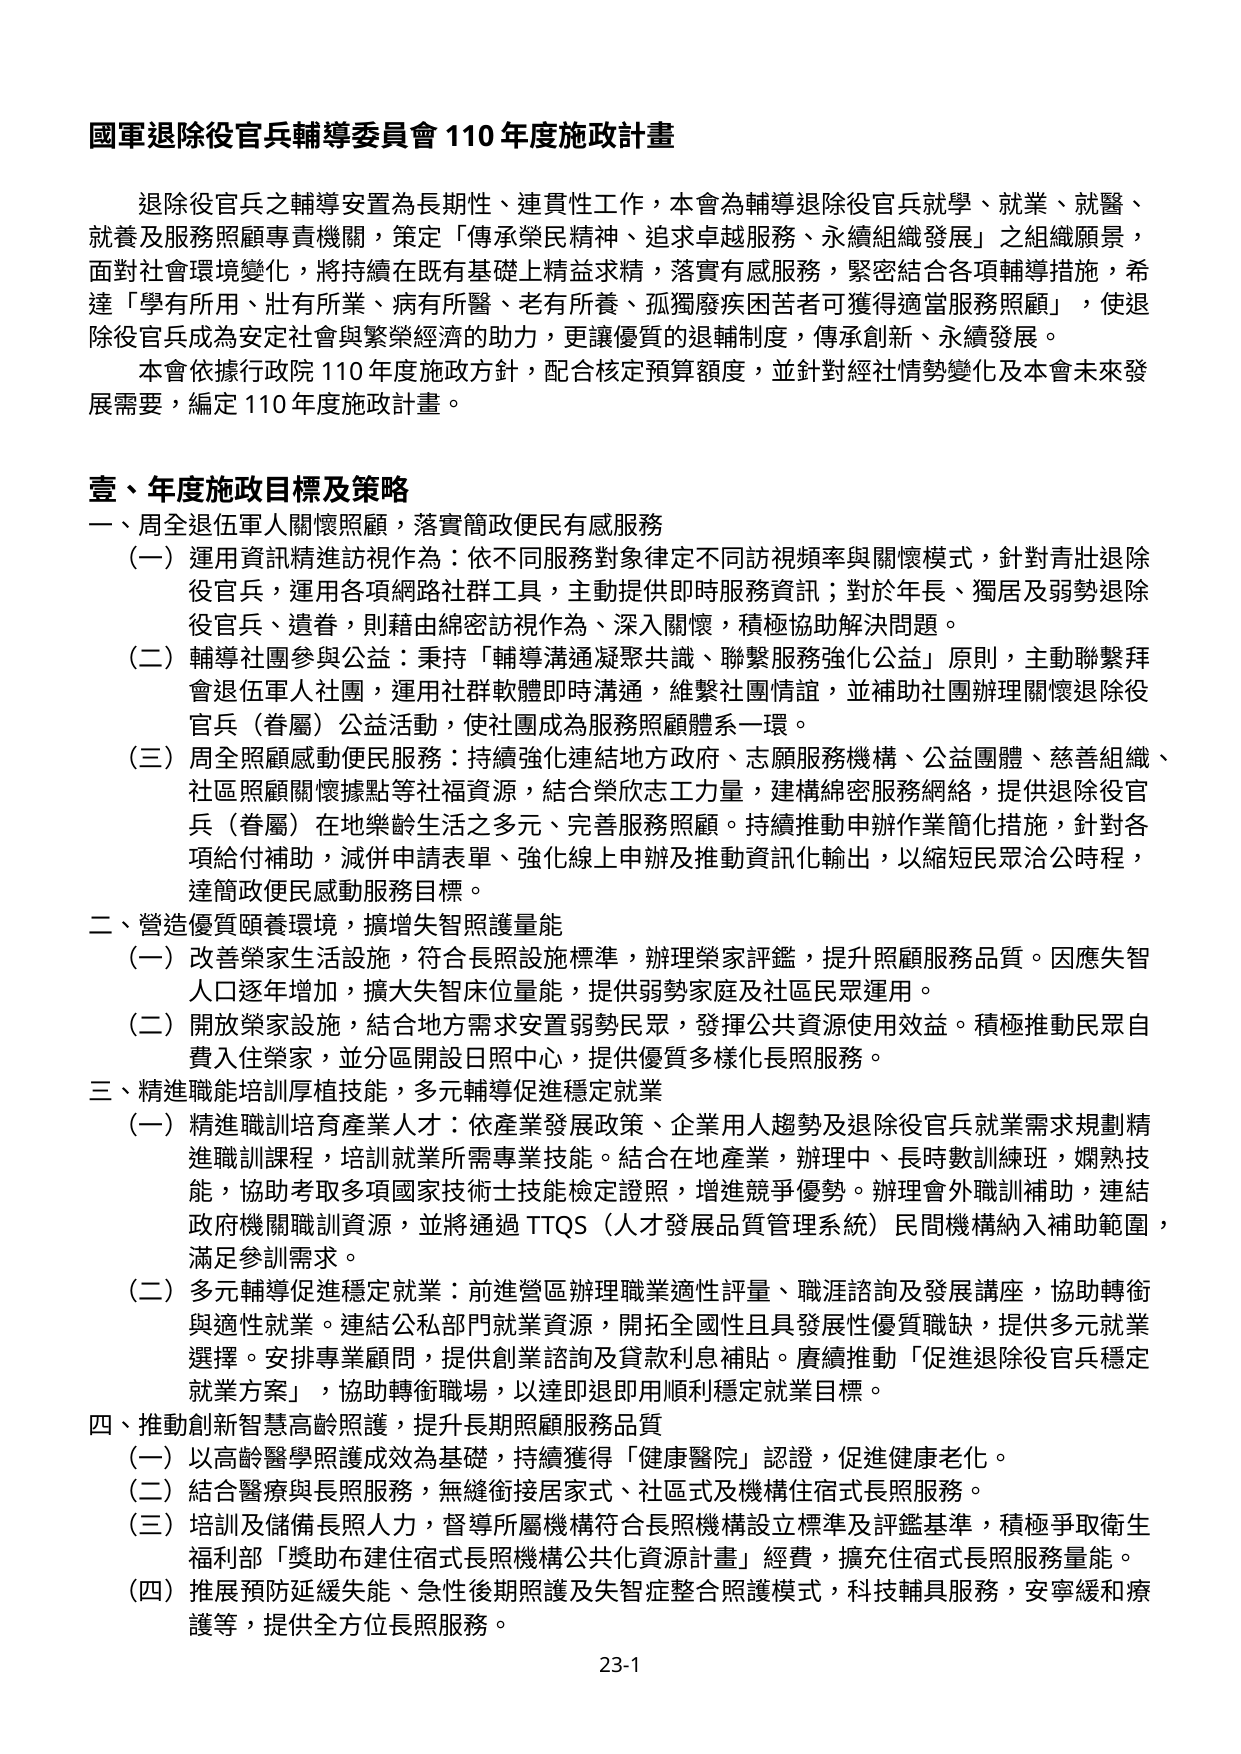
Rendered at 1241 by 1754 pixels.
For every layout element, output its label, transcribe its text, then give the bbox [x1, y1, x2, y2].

text （二）多元輔導促進穩定就業：前進營區辦理職業適性評量、職涯諮詢及發展講座，協助轉銜與適性就業。連結公私部門就業資源，開拓全國性且具發展性優質職缺，提供多元就業選擇。安排專業顧問，提供創業諮詢及貸款利息補貼。賡續推動「促進退除役官兵穩定就業方案」，協助轉銜職場，以達即退即用順利穩定就業目標。 [113, 1274, 1152, 1407]
text （一）精進職訓培育產業人才：依產業發展政策、企業用人趨勢及退除役官兵就業需求規劃精進職訓課程，培訓就業所需專業技能。結合在地產業，辦理中、長時數訓練班，嫻熟技能，協助考取多項國家技術士技能檢定證照，增進競爭優勢。辦理會外職訓補助，連結政府機關職訓資源，並將通過TTQS（人才發展品質管理系統）民間機構納入補助範圍，滿足參訓需求。 [113, 1107, 1152, 1274]
text （二）結合醫療與長照服務，無縫銜接居家式、社區式及機構住宿式長照服務。 [113, 1474, 1152, 1507]
text 壹、年度施政目標及策略 [88, 474, 1152, 507]
text 國軍退除役官兵輔導委員會110年度施政計畫 [88, 120, 1152, 153]
text （一）運用資訊精進訪視作為：依不同服務對象律定不同訪視頻率與關懷模式，針對青壯退除役官兵，運用各項網路社群工具，主動提供即時服務資訊；對於年長、獨居及弱勢退除役官兵、遺眷，則藉由綿密訪視作為、深入關懷，積極協助解決問題。 [113, 541, 1152, 641]
text （一）以高齡醫學照護成效為基礎，持續獲得「健康醫院」認證，促進健康老化。 [113, 1441, 1152, 1474]
text （三）周全照顧感動便民服務：持續強化連結地方政府、志願服務機構、公益團體、慈善組織、社區照顧關懷據點等社福資源，結合榮欣志工力量，建構綿密服務網絡，提供退除役官兵（眷屬）在地樂齡生活之多元、完善服務照顧。持續推動申辦作業簡化措施，針對各項給付補助，減併申請表單、強化線上申辦及推動資訊化輸出，以縮短民眾洽公時程，達簡政便民感動服務目標。 [113, 741, 1152, 907]
text 三、精進職能培訓厚植技能，多元輔導促進穩定就業 [88, 1074, 1152, 1107]
text （一）改善榮家生活設施，符合長照設施標準，辦理榮家評鑑，提升照顧服務品質。因應失智人口逐年增加，擴大失智床位量能，提供弱勢家庭及社區民眾運用。 [113, 941, 1152, 1007]
text （二）輔導社團參與公益：秉持「輔導溝通凝聚共識、聯繫服務強化公益」原則，主動聯繫拜會退伍軍人社團，運用社群軟體即時溝通，維繫社團情誼，並補助社團辦理關懷退除役官兵（眷屬）公益活動，使社團成為服務照顧體系一環。 [113, 641, 1152, 741]
text 二、營造優質頤養環境，擴增失智照護量能 [88, 907, 1152, 941]
text （三）培訓及儲備長照人力，督導所屬機構符合長照機構設立標準及評鑑基準，積極爭取衛生福利部「獎助布建住宿式長照機構公共化資源計畫」經費，擴充住宿式長照服務量能。 [113, 1507, 1152, 1574]
text （四）推展預防延緩失能、急性後期照護及失智症整合照護模式，科技輔具服務，安寧緩和療護等，提供全方位長照服務。 [113, 1574, 1152, 1641]
text 本會依據行政院110年度施政方針，配合核定預算額度，並針對經社情勢變化及本會未來發展需要，編定110年度施政計畫。 [88, 353, 1152, 420]
text 退除役官兵之輔導安置為長期性、連貫性工作，本會為輔導退除役官兵就學、就業、就醫、就養及服務照顧專責機關，策定「傳承榮民精神、追求卓越服務、永續組織發展」之組織願景，面對社會環境變化，將持續在既有基礎上精益求精，落實有感服務，緊密結合各項輔導措施，希達「學有所用、壯有所業、病有所醫、老有所養、孤獨廢疾困苦者可獲得適當服務照顧」，使退除役官兵成為安定社會與繁榮經濟的助力，更讓優質的退輔制度，傳承創新、永續發展。 [88, 187, 1152, 353]
text 四、推動創新智慧高齡照護，提升長期照顧服務品質 [88, 1407, 1152, 1441]
text （二）開放榮家設施，結合地方需求安置弱勢民眾，發揮公共資源使用效益。積極推動民眾自費入住榮家，並分區開設日照中心，提供優質多樣化長照服務。 [113, 1007, 1152, 1074]
text 一、周全退伍軍人關懷照顧，落實簡政便民有感服務 [88, 507, 1152, 541]
